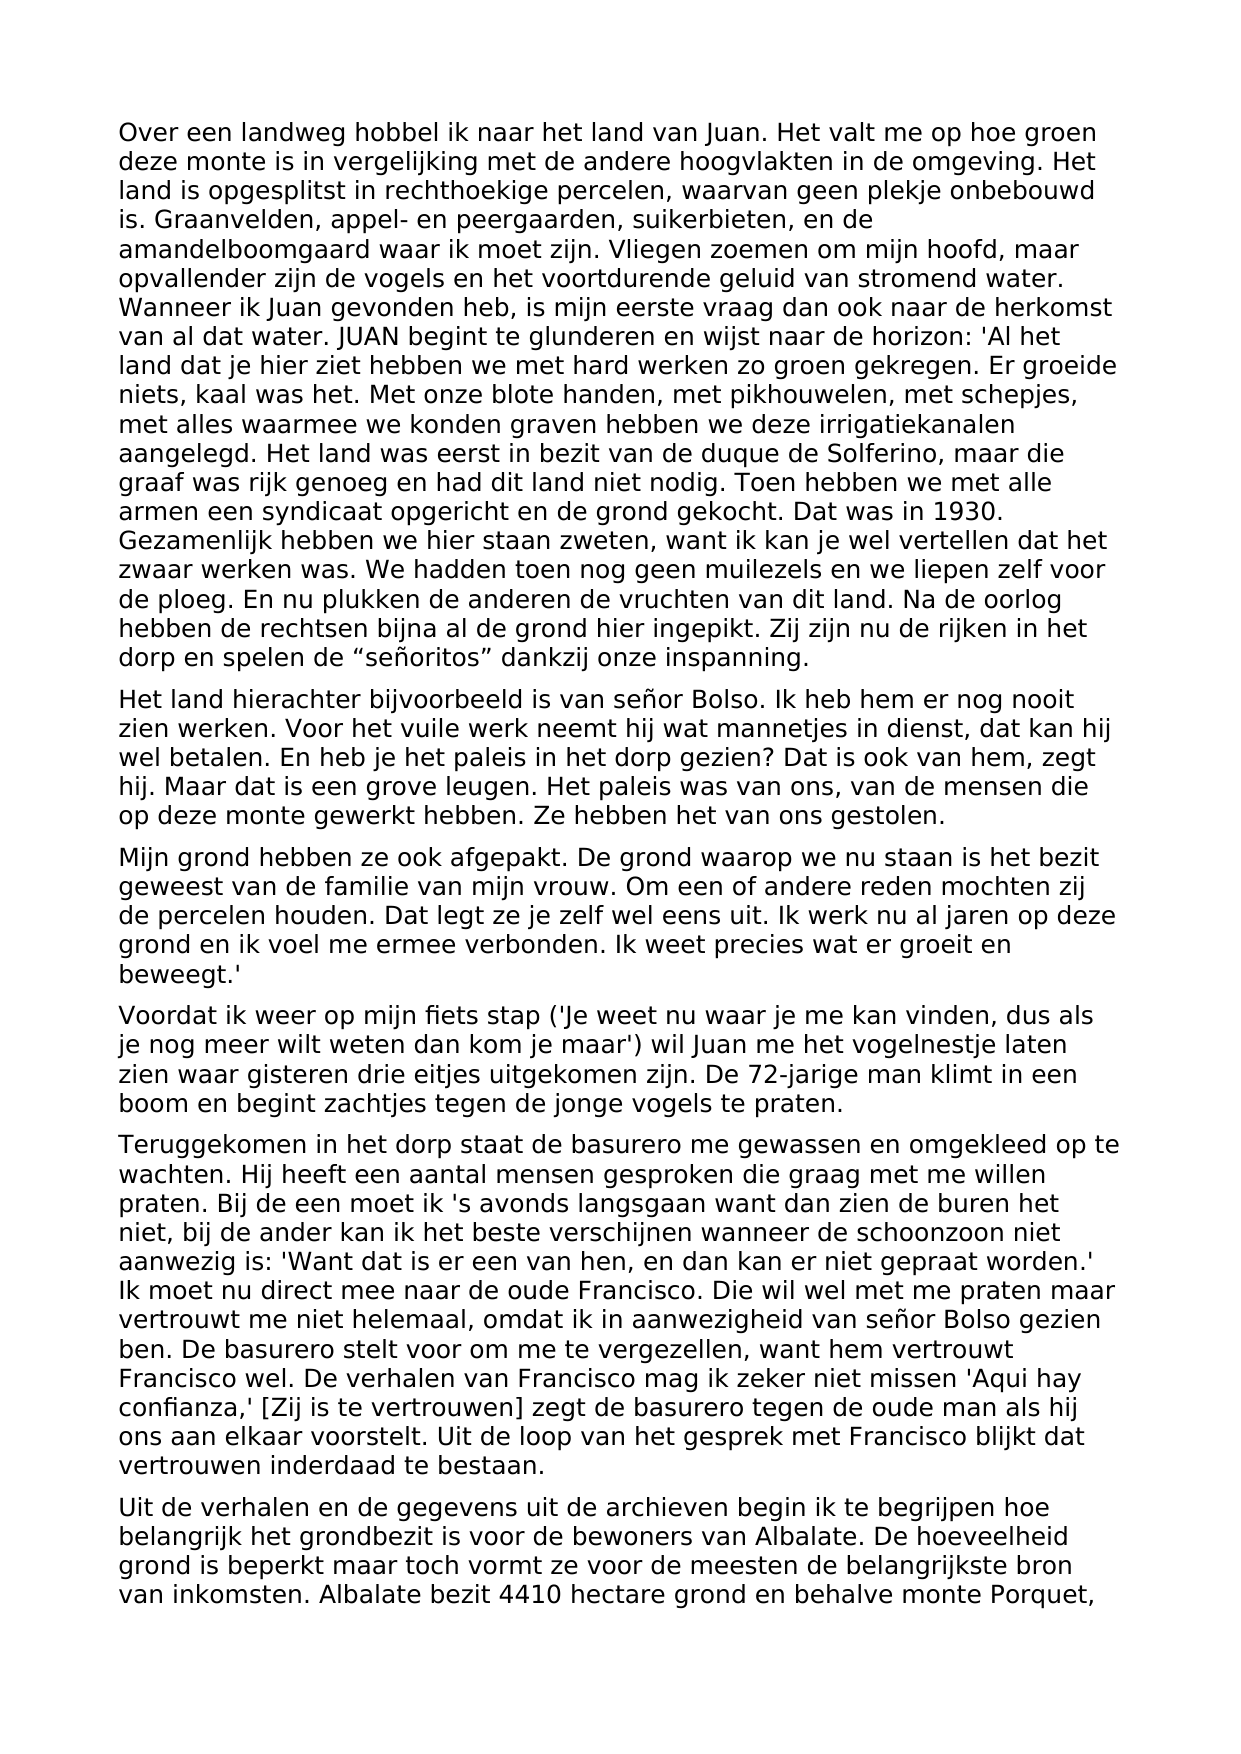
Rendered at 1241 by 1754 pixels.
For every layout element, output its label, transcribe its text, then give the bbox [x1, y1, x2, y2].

text Over een landweg hobbel ik naar het land van Juan. Het valt me op hoe groen deze monte is in vergelijking met de andere hoogvlakten in de omgeving. Het land is opgesplitst in rechthoekige percelen, waarvan geen plekje onbebouwd is. Graanvelden, appel- en peergaarden, suikerbieten, en de amandelboomgaard waar ik moet zijn. Vliegen zoemen om mijn hoofd, maar opvallender zijn de vogels en het voortdurende geluid van stromend water. Wanneer ik Juan gevonden heb, is mijn eerste vraag dan ook naar de herkomst van al dat water. JUAN begint te glunderen en wijst naar de horizon: 'Al het land dat je hier ziet hebben we met hard werken zo groen gekregen. Er groeide niets, kaal was het. Met onze blote handen, met pikhouwelen, met schepjes, met alles waarmee we konden graven hebben we deze irrigatiekanalen aangelegd. Het land was eerst in bezit van de duque de Solferino, maar die graaf was rijk genoeg en had dit land niet nodig. Toen hebben we met alle armen een syndicaat opgericht en de grond gekocht. Dat was in 1930. Gezamenlijk hebben we hier staan zweten, want ik kan je wel vertellen dat het zwaar werken was. We hadden toen nog geen muilezels en we liepen zelf voor de ploeg. En nu plukken de anderen de vruchten van dit land. Na de oorlog hebben de rechtsen bijna al de grond hier ingepikt. Zij zijn nu de rijken in het dorp en spelen de “señoritos” dankzij onze inspanning. [118, 118, 1122, 672]
text Het land hierachter bijvoorbeeld is van señor Bolso. Ik heb hem er nog nooit zien werken. Voor het vuile werk neemt hij wat mannetjes in dienst, dat kan hij wel betalen. En heb je het paleis in het dorp gezien? Dat is ook van hem, zegt hij. Maar dat is een grove leugen. Het paleis was van ons, van de mensen die op deze monte gewerkt hebben. Ze hebben het van ons gestolen. [118, 685, 1122, 831]
text Teruggekomen in het dorp staat de basurero me gewassen en omgekleed op te wachten. Hij heeft een aantal mensen gesproken die graag met me willen praten. Bij de een moet ik 's avonds langsgaan want dan zien de buren het niet, bij de ander kan ik het beste verschijnen wanneer de schoonzoon niet aanwezig is: 'Want dat is er een van hen, en dan kan er niet gepraat worden.' Ik moet nu direct mee naar de oude Francisco. Die wil wel met me praten maar vertrouwt me niet helemaal, omdat ik in aanwezigheid van señor Bolso gezien ben. De basurero stelt voor om me te vergezellen, want hem vertrouwt Francisco wel. De verhalen van Francisco mag ik zeker niet missen 'Aqui hay confianza,' [Zij is te vertrouwen] zegt de basurero tegen de oude man als hij ons aan elkaar voorstelt. Uit de loop van het gesprek met Francisco blijkt dat vertrouwen inderdaad te bestaan. [118, 1131, 1122, 1481]
text Uit de verhalen en de gegevens uit de archieven begin ik te begrijpen hoe belangrijk het grondbezit is voor de bewoners van Albalate. De hoeveelheid grond is beperkt maar toch vormt ze voor de meesten de belangrijkste bron van inkomsten. Albalate bezit 4410 hectare grond en behalve monte Porquet, [118, 1493, 1122, 1610]
text Voordat ik weer op mijn fiets stap ('Je weet nu waar je me kan vinden, dus als je nog meer wilt weten dan kom je maar') wil Juan me het vogelnestje laten zien waar gisteren drie eitjes uitgekomen zijn. De 72-jarige man klimt in een boom en begint zachtjes tegen de jonge vogels te praten. [118, 1001, 1122, 1118]
text Mijn grond hebben ze ook afgepakt. De grond waarop we nu staan is het bezit geweest van de familie van mijn vrouw. Om een of andere reden mochten zij de percelen houden. Dat legt ze je zelf wel eens uit. Ik werk nu al jaren op deze grond en ik voel me ermee verbonden. Ik weet precies wat er groeit en beweegt.' [118, 843, 1122, 989]
